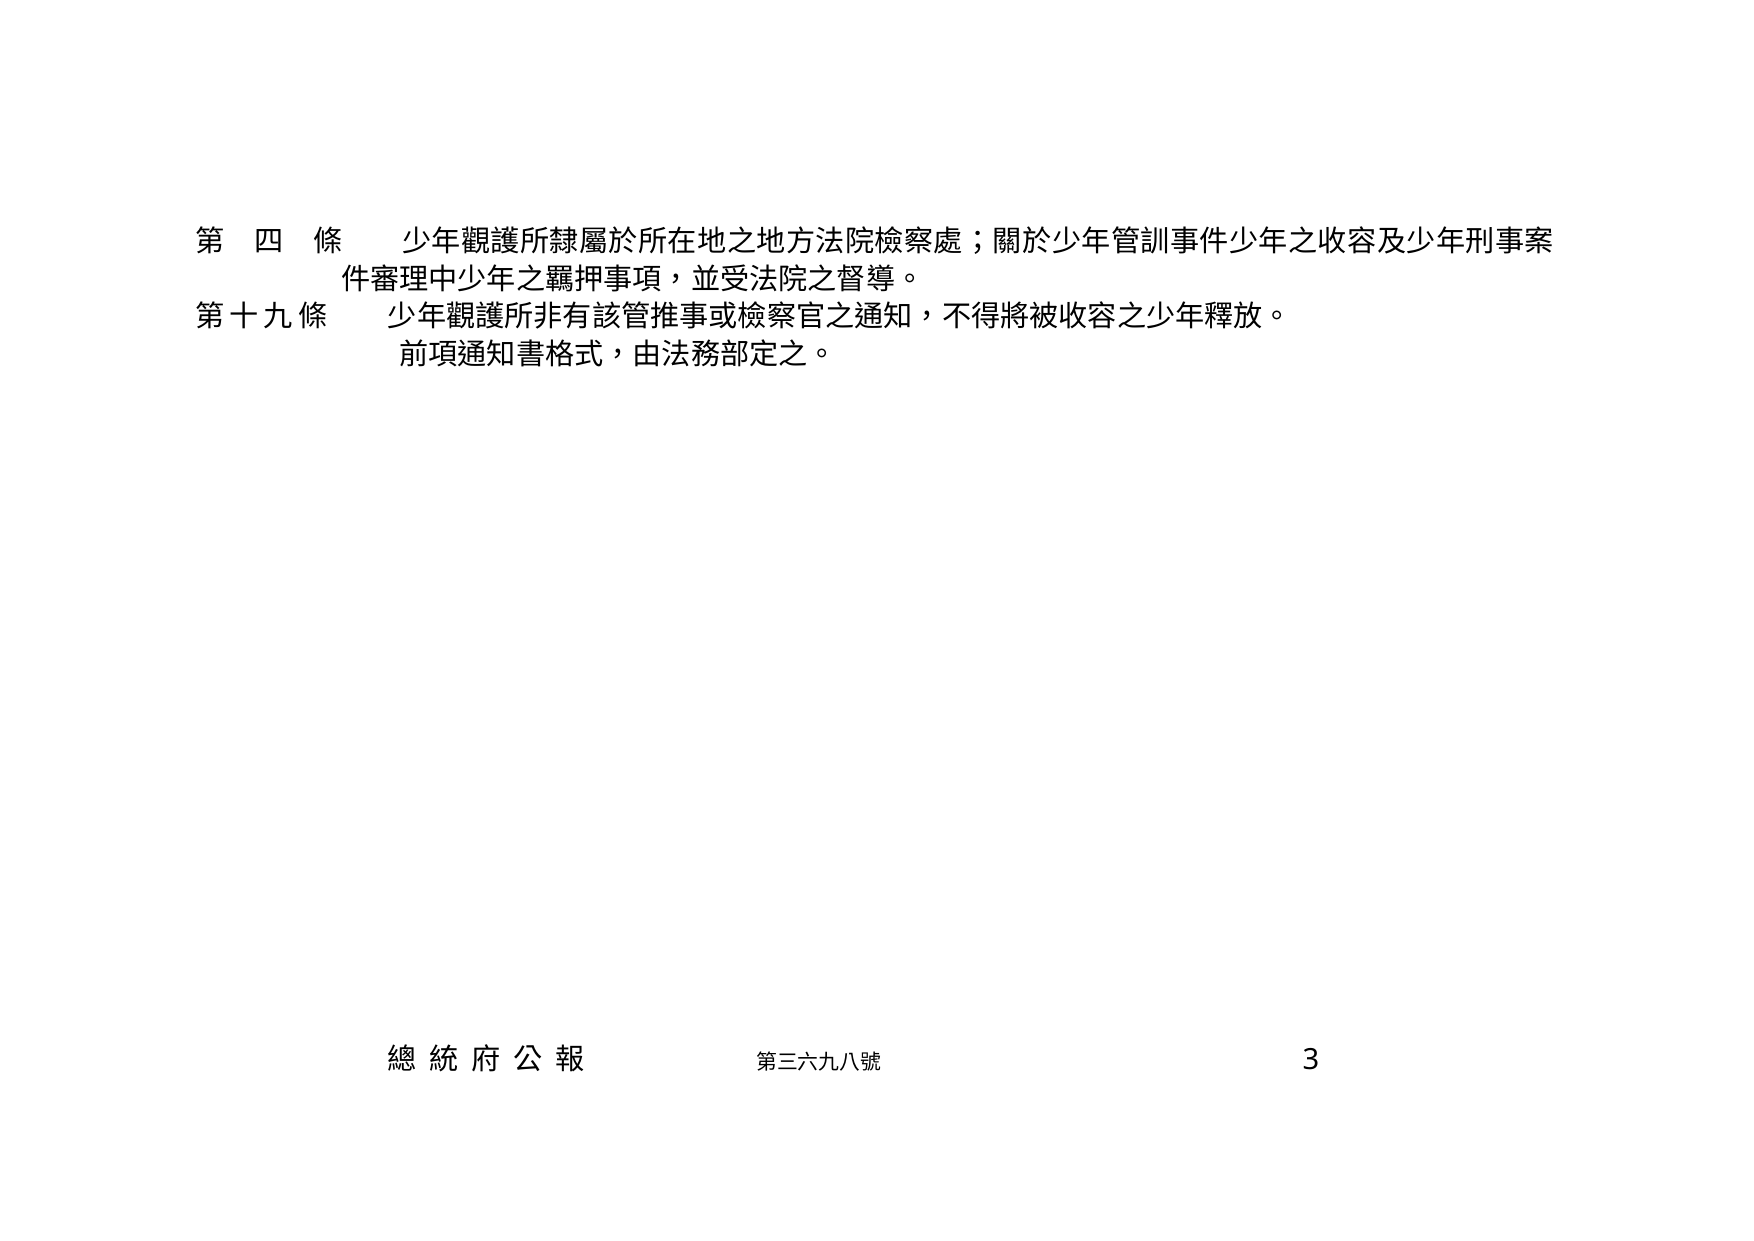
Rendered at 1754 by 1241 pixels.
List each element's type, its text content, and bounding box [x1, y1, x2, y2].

text 第十九條 少年觀護所非有該管推事或檢察官之通知，不得將被收容之少年釋放。 [195, 297, 1559, 334]
text 前項通知書格式，由法務部定之。 [341, 334, 1559, 372]
text 第 四 條 少年觀護所隸屬於所在地之地方法院檢察處；關於少年管訓事件少年之收容及少年刑事案件審理中少年之羈押事項，並受法院之督導。 [195, 222, 1559, 297]
